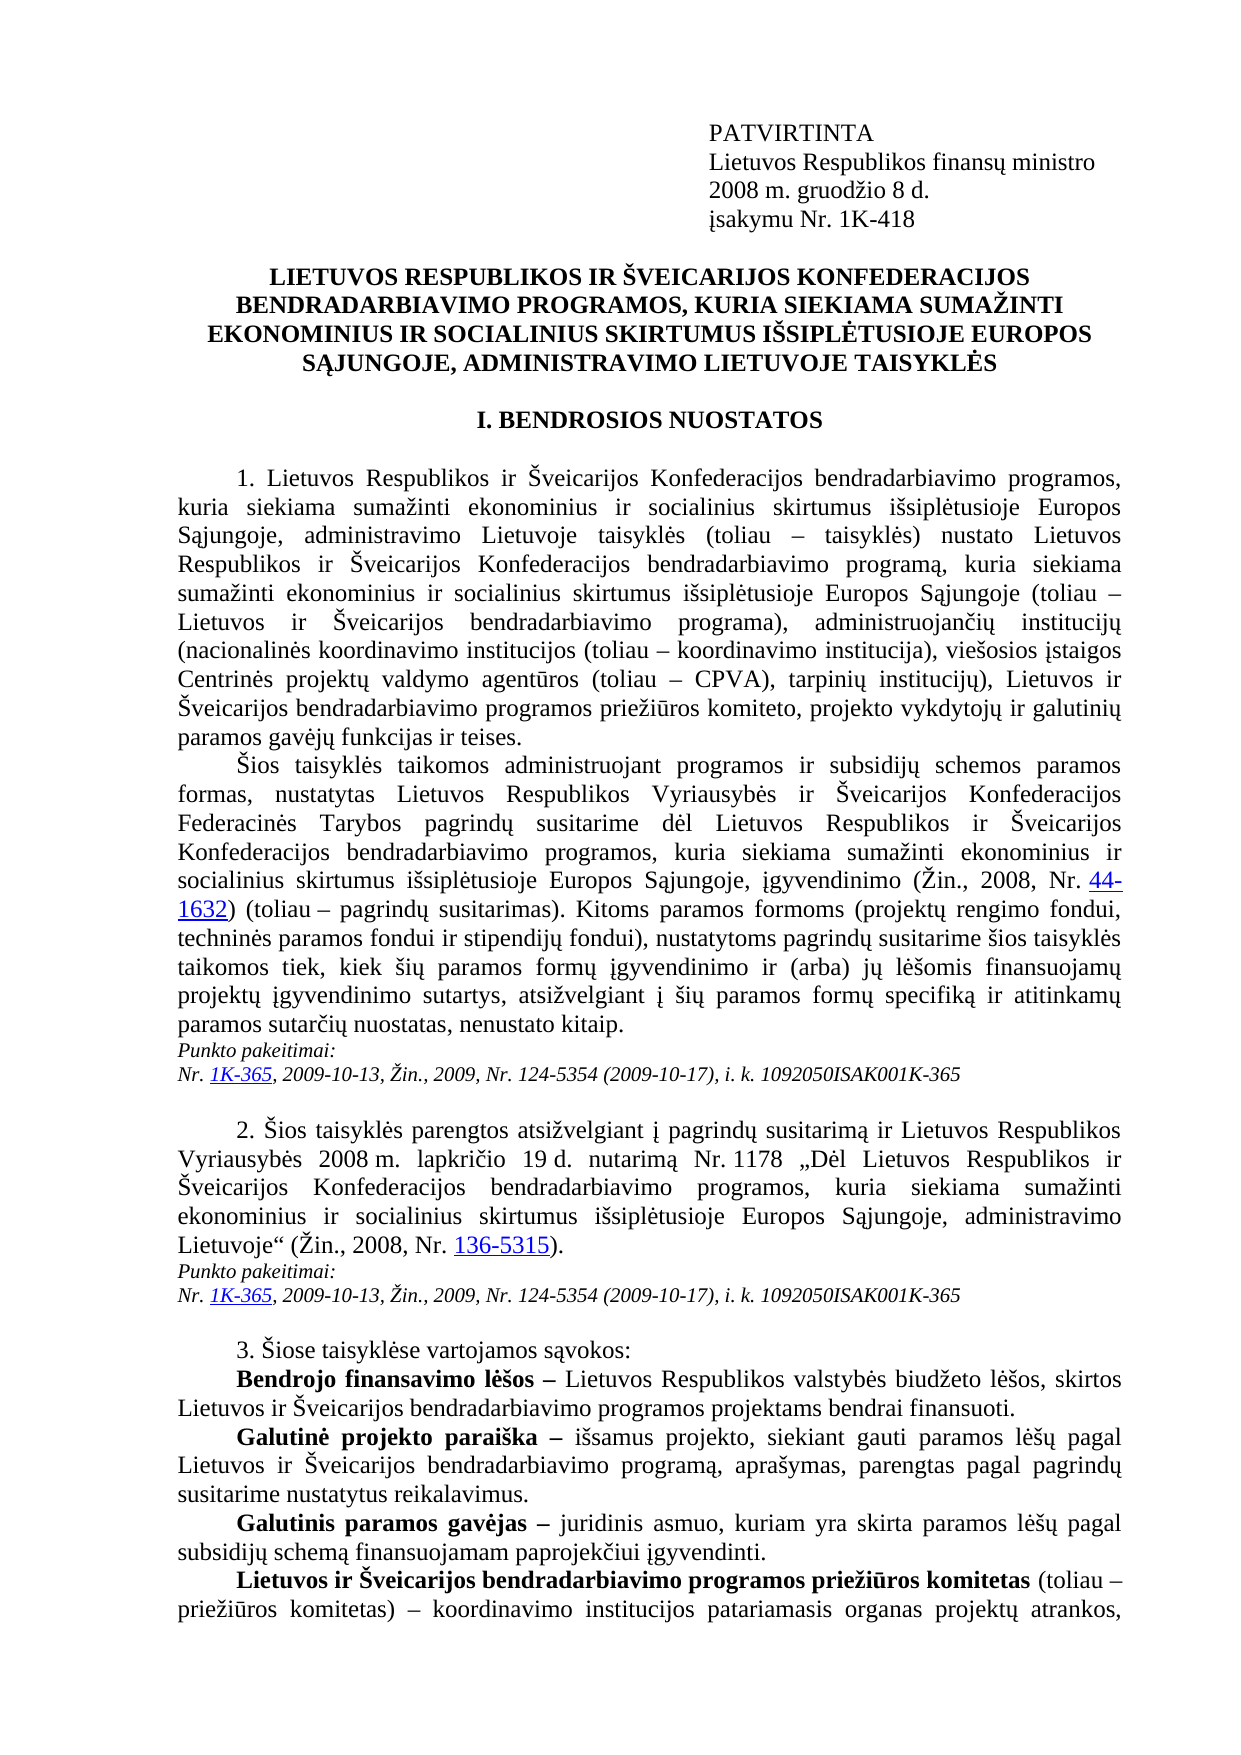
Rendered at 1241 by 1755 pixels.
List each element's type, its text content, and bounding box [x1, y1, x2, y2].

text PATVIRTINTA [177, 118, 1122, 147]
text Galutinė projekto paraiška – išsamus projekto, siekiant gauti paramos lėšų pagal Lietuvos ir Šveicarijos bendradarbiavimo programą, aprašymas, parengtas pagal pagrindų susitarime nustatytus reikalavimus. [177, 1422, 1122, 1508]
text I. BENDROSIOS NUOSTATOS [177, 406, 1122, 434]
text Bendrojo finansavimo lėšos – Lietuvos Respublikos valstybės biudžeto lėšos, skirtos Lietuvos ir Šveicarijos bendradarbiavimo programos projektams bendrai finansuoti. [177, 1364, 1122, 1422]
text Lietuvos Respublikos finansų ministro [177, 147, 1122, 176]
text 1. Lietuvos Respublikos ir Šveicarijos Konfederacijos bendradarbiavimo programos, kuria siekiama sumažinti ekonominius ir socialinius skirtumus išsiplėtusioje Europos Sąjungoje, administravimo Lietuvoje taisyklės (toliau – taisyklės) nustato Lietuvos Respublikos ir Šveicarijos Konfederacijos bendradarbiavimo programą, kuria siekiama sumažinti ekonominius ir socialinius skirtumus išsiplėtusioje Europos Sąjungoje (toliau – Lietuvos ir Šveicarijos bendradarbiavimo programa), administruojančių institucijų (nacionalinės koordinavimo institucijos (toliau – koordinavimo institucija), viešosios įstaigos Centrinės projektų valdymo agentūros (toliau – CPVA), tarpinių institucijų), Lietuvos ir Šveicarijos bendradarbiavimo programos priežiūros komiteto, projekto vykdytojų ir galutinių paramos gavėjų funkcijas ir teises. [177, 463, 1122, 751]
text įsakymu Nr. 1K-418 [177, 204, 1122, 233]
text 3. Šiose taisyklėse vartojamos sąvokos: [177, 1336, 1122, 1364]
text 2. Šios taisyklės parengtos atsižvelgiant į pagrindų susitarimą ir Lietuvos Respublikos Vyriausybės 2008 m. lapkričio 19 d. nutarimą Nr. 1178 „Dėl Lietuvos Respublikos ir Šveicarijos Konfederacijos bendradarbiavimo programos, kuria siekiama sumažinti ekonominius ir socialinius skirtumus išsiplėtusioje Europos Sąjungoje, administravimo Lietuvoje“ (Žin., 2008, Nr. 136-5315). [177, 1115, 1122, 1259]
text Lietuvos ir Šveicarijos bendradarbiavimo programos priežiūros komitetas (toliau – priežiūros komitetas) – koordinavimo institucijos patariamasis organas projektų atrankos, [177, 1566, 1122, 1623]
text Punkto pakeitimai: [177, 1038, 1122, 1062]
text 2008 m. gruodžio 8 d. [177, 176, 1122, 204]
text Nr. 1K-365, 2009-10-13, Žin., 2009, Nr. 124-5354 (2009-10-17), i. k. 1092050ISAK001K-365 [177, 1283, 1122, 1307]
text Nr. 1K-365, 2009-10-13, Žin., 2009, Nr. 124-5354 (2009-10-17), i. k. 1092050ISAK001K-365 [177, 1062, 1122, 1086]
text Šios taisyklės taikomos administruojant programos ir subsidijų schemos paramos formas, nustatytas Lietuvos Respublikos Vyriausybės ir Šveicarijos Konfederacijos Federacinės Tarybos pagrindų susitarime dėl Lietuvos Respublikos ir Šveicarijos Konfederacijos bendradarbiavimo programos, kuria siekiama sumažinti ekonominius ir socialinius skirtumus išsiplėtusioje Europos Sąjungoje, įgyvendinimo (Žin., 2008, Nr. 44-1632) (toliau – pagrindų susitarimas). Kitoms paramos formoms (projektų rengimo fondui, techninės paramos fondui ir stipendijų fondui), nustatytoms pagrindų susitarime šios taisyklės taikomos tiek, kiek šių paramos formų įgyvendinimo ir (arba) jų lėšomis finansuojamų projektų įgyvendinimo sutartys, atsižvelgiant į šių paramos formų specifiką ir atitinkamų paramos sutarčių nuostatas, nenustato kitaip. [177, 751, 1122, 1038]
text LIETUVOS RESPUBLIKOS IR ŠVEICARIJOS KONFEDERACIJOS BENDRADARBIAVIMO PROGRAMOS, KURIA SIEKIAMA SUMAŽINTI EKONOMINIUS IR SOCIALINIUS SKIRTUMUS IŠSIPLĖTUSIOJE EUROPOS SĄJUNGOJE, ADMINISTRAVIMO LIETUVOJE TAISYKLĖS [177, 262, 1122, 377]
text Punkto pakeitimai: [177, 1259, 1122, 1283]
text Galutinis paramos gavėjas – juridinis asmuo, kuriam yra skirta paramos lėšų pagal subsidijų schemą finansuojamam paprojekčiui įgyvendinti. [177, 1508, 1122, 1566]
